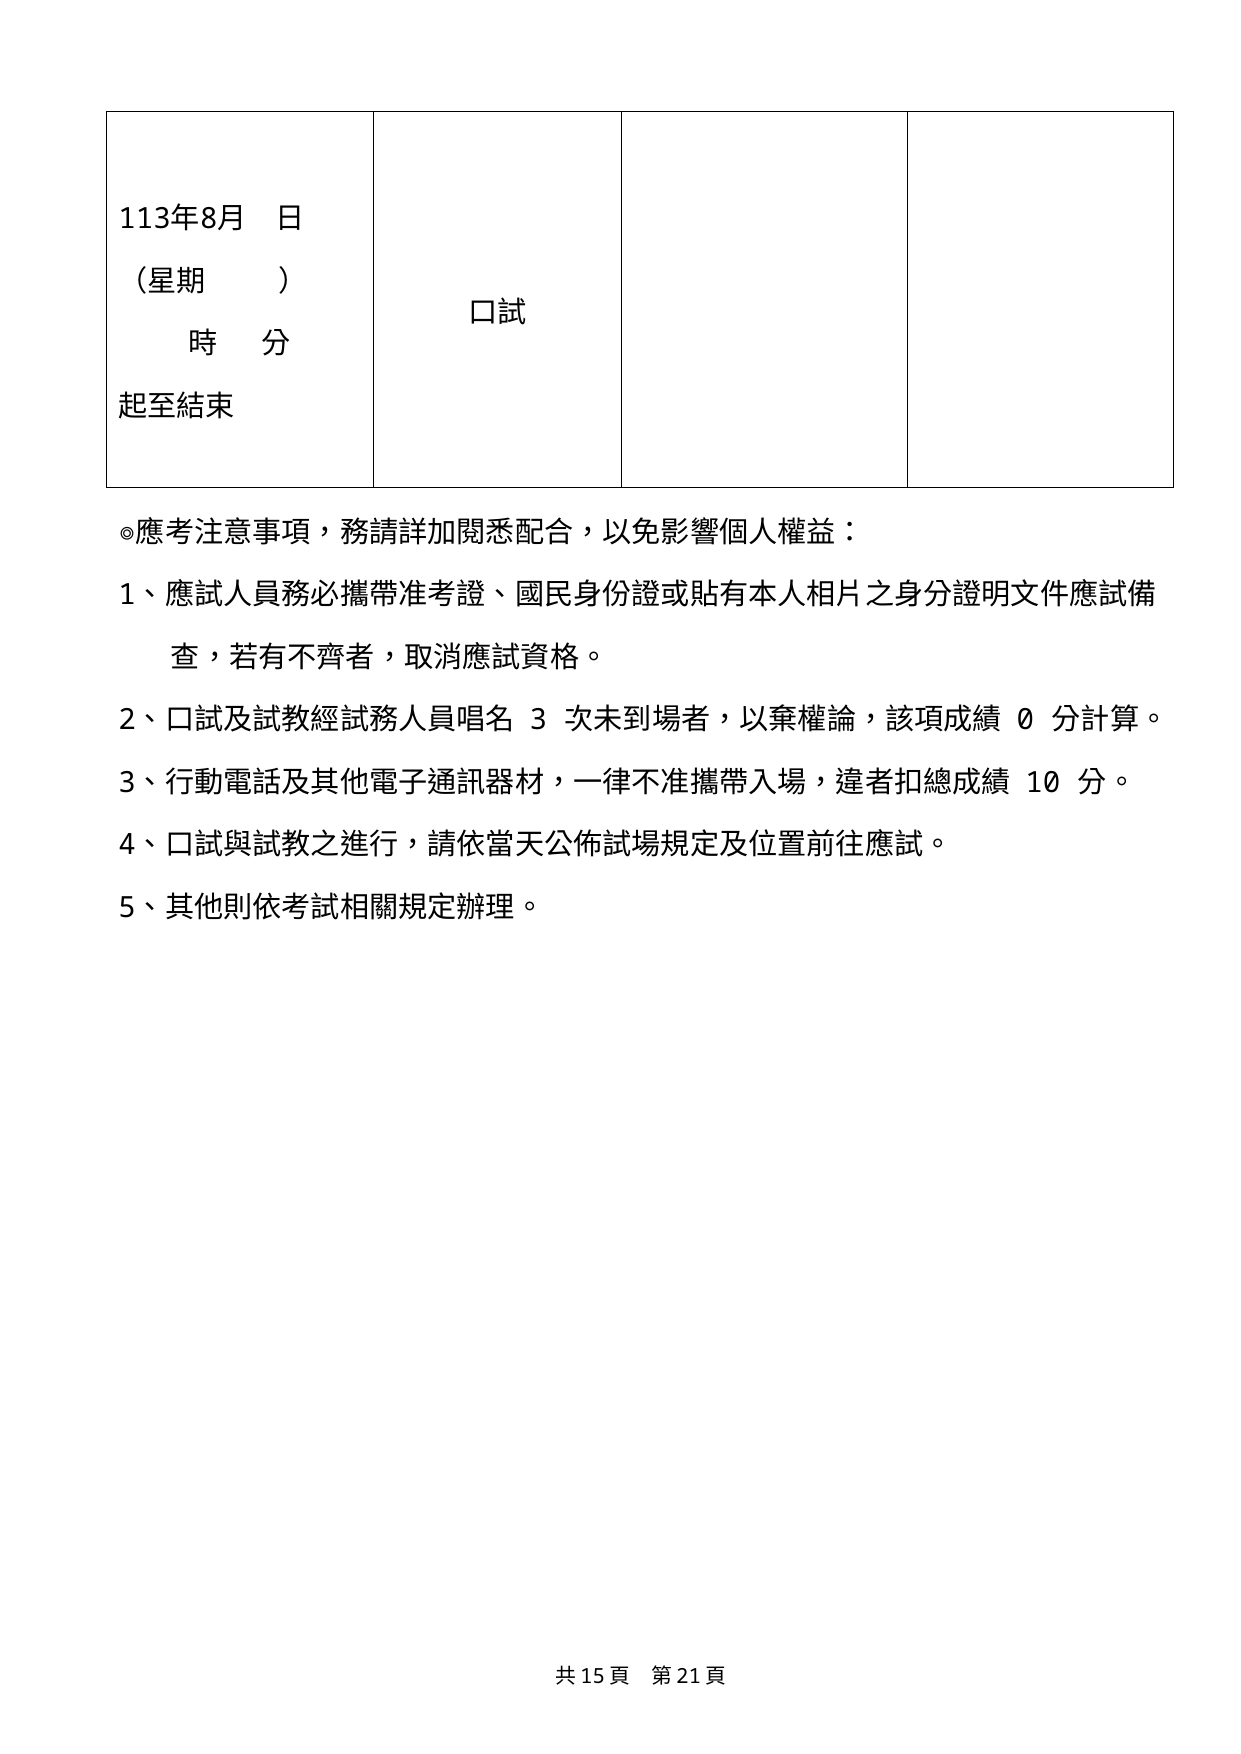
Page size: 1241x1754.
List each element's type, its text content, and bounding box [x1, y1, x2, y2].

text ◎應考注意事項，務請詳加閱悉配合，以免影響個人權益： [118, 488, 1162, 551]
table_cell [622, 112, 907, 487]
table_cell [908, 112, 1173, 487]
table_cell 113年8月 日 （星期 ） 時 分 起至結束 [107, 112, 373, 487]
text 2、口試及試教經試務人員唱名 3 次未到場者，以棄權論，該項成績 0 分計算。 [118, 676, 1162, 738]
text 3、行動電話及其他電子通訊器材，一律不准攜帶入場，違者扣總成績 10 分。 [118, 738, 1162, 801]
text 查，若有不齊者，取消應試資格。 [118, 613, 1162, 676]
text 1、應試人員務必攜帶准考證、國民身份證或貼有本人相片之身分證明文件應試備 [118, 551, 1162, 613]
text 5、其他則依考試相關規定辦理。 [118, 863, 1162, 926]
text 4、口試與試教之進行，請依當天公佈試場規定及位置前往應試。 [118, 801, 1162, 863]
table_cell 口試 [374, 112, 621, 487]
